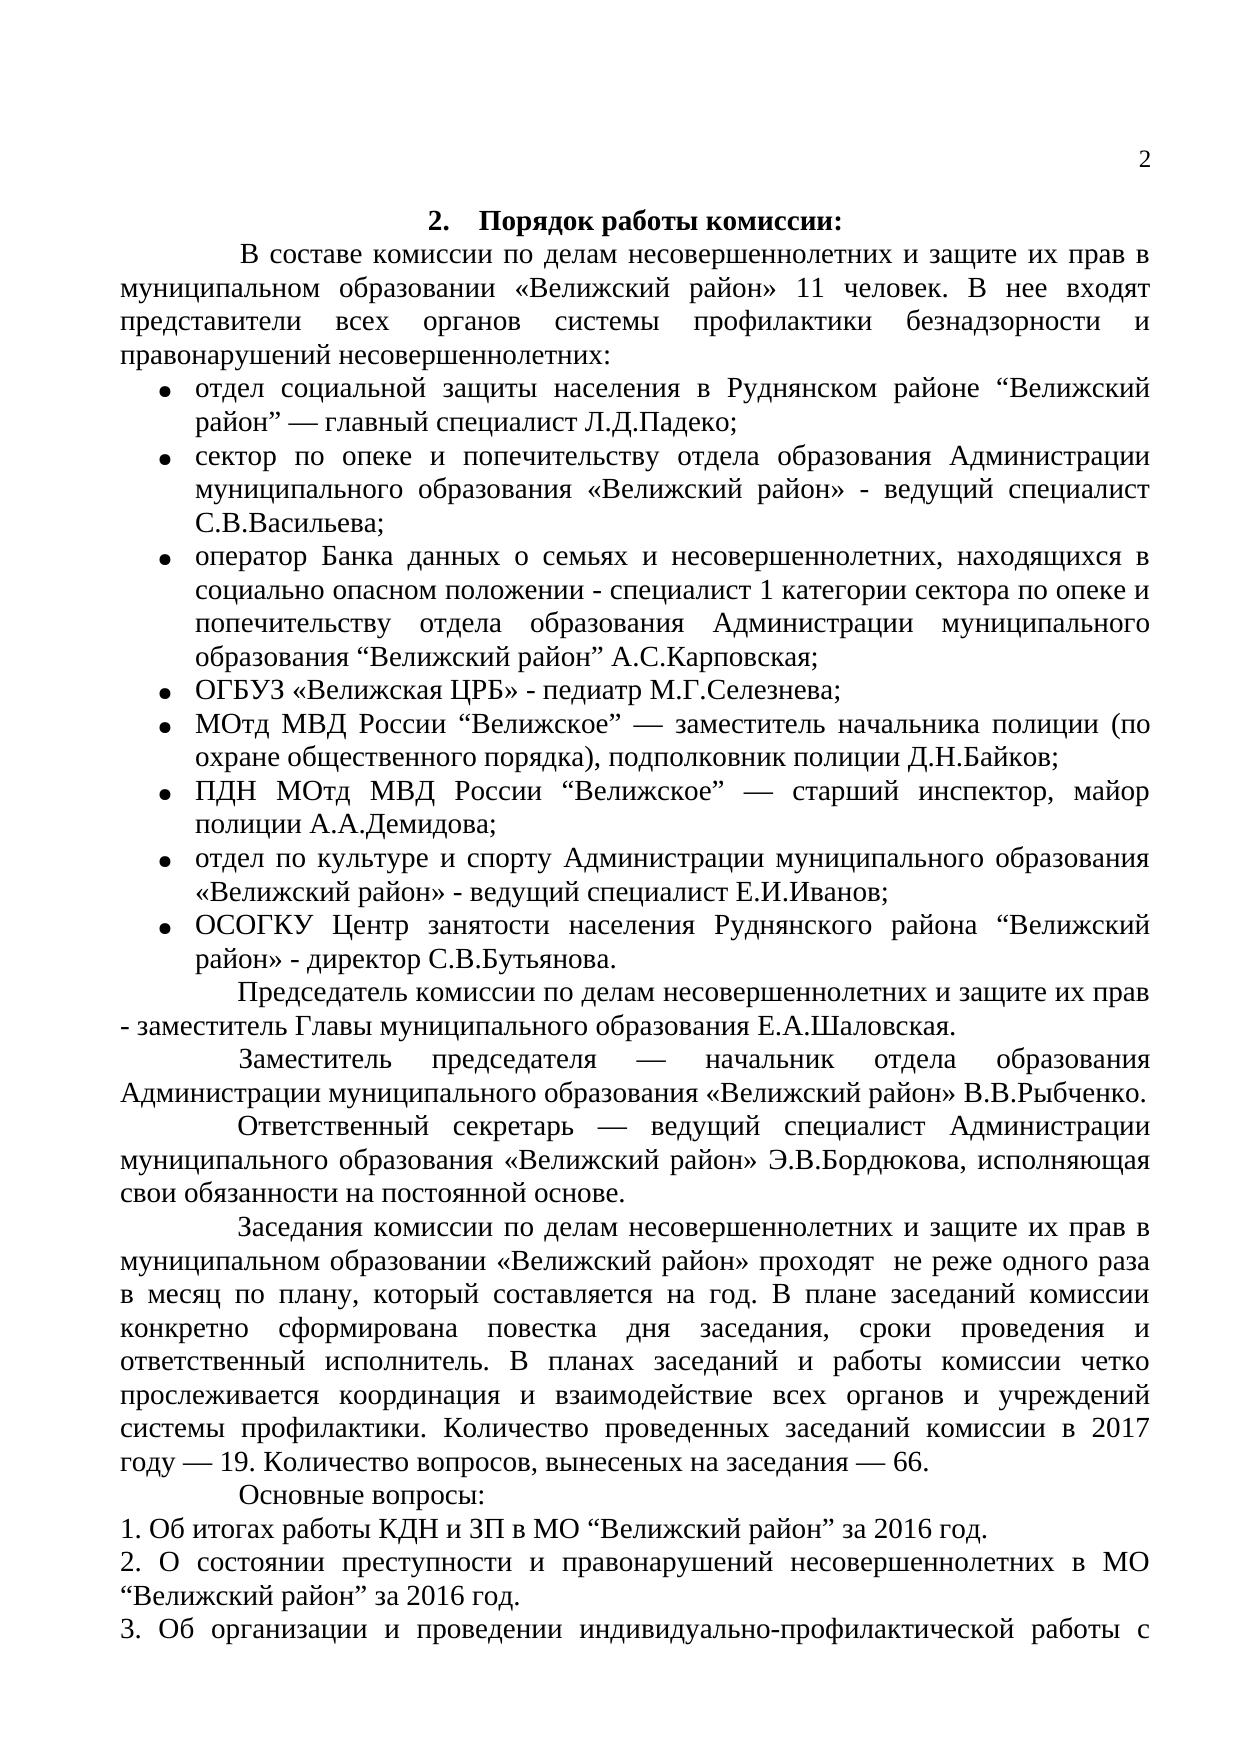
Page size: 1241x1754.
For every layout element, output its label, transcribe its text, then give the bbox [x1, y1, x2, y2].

text Заместитель председателя — начальник отдела образования Администрации муниципального образования «Велижский район» В.В.Рыбченко. [120, 1041, 1151, 1108]
text 2. О состоянии преступности и правонарушений несовершеннолетних в МО “Велижский район” за 2016 год. [120, 1544, 1151, 1612]
text Ответственный секретарь — ведущий специалист Администрации муниципального образования «Велижский район» Э.В.Бордюкова, исполняющая свои обязанности на постоянной основе. [120, 1108, 1151, 1209]
text Заседания комиссии по делам несовершеннолетних и защите их прав в муниципальном образовании «Велижский район» проходят не реже одного раза в месяц по плану, который составляется на год. В плане заседаний комиссии конкретно сформирована повестка дня заседания, сроки проведения и ответственный исполнитель. В планах заседаний и работы комиссии четко прослеживается координация и взаимодействие всех органов и учреждений системы профилактики. Количество проведенных заседаний комиссии в 2017 году — 19. Количество вопросов, вынесеных на заседания — 66. [120, 1209, 1151, 1477]
text В составе комиссии по делам несовершеннолетних и защите их прав в муниципальном образовании «Велижский район» 11 человек. В нее входят представители всех органов системы профилактики безнадзорности и правонарушений несовершеннолетних: [120, 236, 1151, 371]
text 3. Об организации и проведении индивидуально-профилактической работы с [120, 1612, 1151, 1645]
list сектор по опеке и попечительству отдела образования Администрации муниципального образования «Велижский район» - ведущий специалист С.В.Васильева; [157, 438, 1151, 538]
list МОтд МВД России “Велижское” — заместитель начальника полиции (по охране общественного порядка), подполковник полиции Д.Н.Байков; [157, 706, 1151, 773]
list отдел социальной защиты населения в Руднянском районе “Велижский район” — главный специалист Л.Д.Падеко; [157, 371, 1151, 438]
list оператор Банка данных о семьях и несовершеннолетних, находящихся в социально опасном положении - специалист 1 категории сектора по опеке и попечительству отдела образования Администрации муниципального образования “Велижский район” А.С.Карповская; [157, 538, 1151, 672]
list ПДН МОтд МВД России “Велижское” — старший инспектор, майор полиции А.А.Демидова; [157, 773, 1151, 840]
text 1. Об итогах работы КДН и ЗП в МО “Велижский район” за 2016 год. [120, 1511, 1151, 1544]
list ОГБУЗ «Велижская ЦРБ» - педиатр М.Г.Селезнева; [157, 672, 1151, 706]
list ОСОГКУ Центр занятости населения Руднянского района “Велижский район» - директор С.В.Бутьянова. [157, 907, 1151, 974]
text Основные вопросы: [120, 1477, 1151, 1511]
text Председатель комиссии по делам несовершеннолетних и защите их прав - заместитель Главы муниципального образования Е.А.Шаловская. [120, 974, 1151, 1041]
text 2. Порядок работы комиссии: [120, 203, 1151, 236]
list отдел по культуре и спорту Администрации муниципального образования «Велижский район» - ведущий специалист Е.И.Иванов; [157, 840, 1151, 907]
